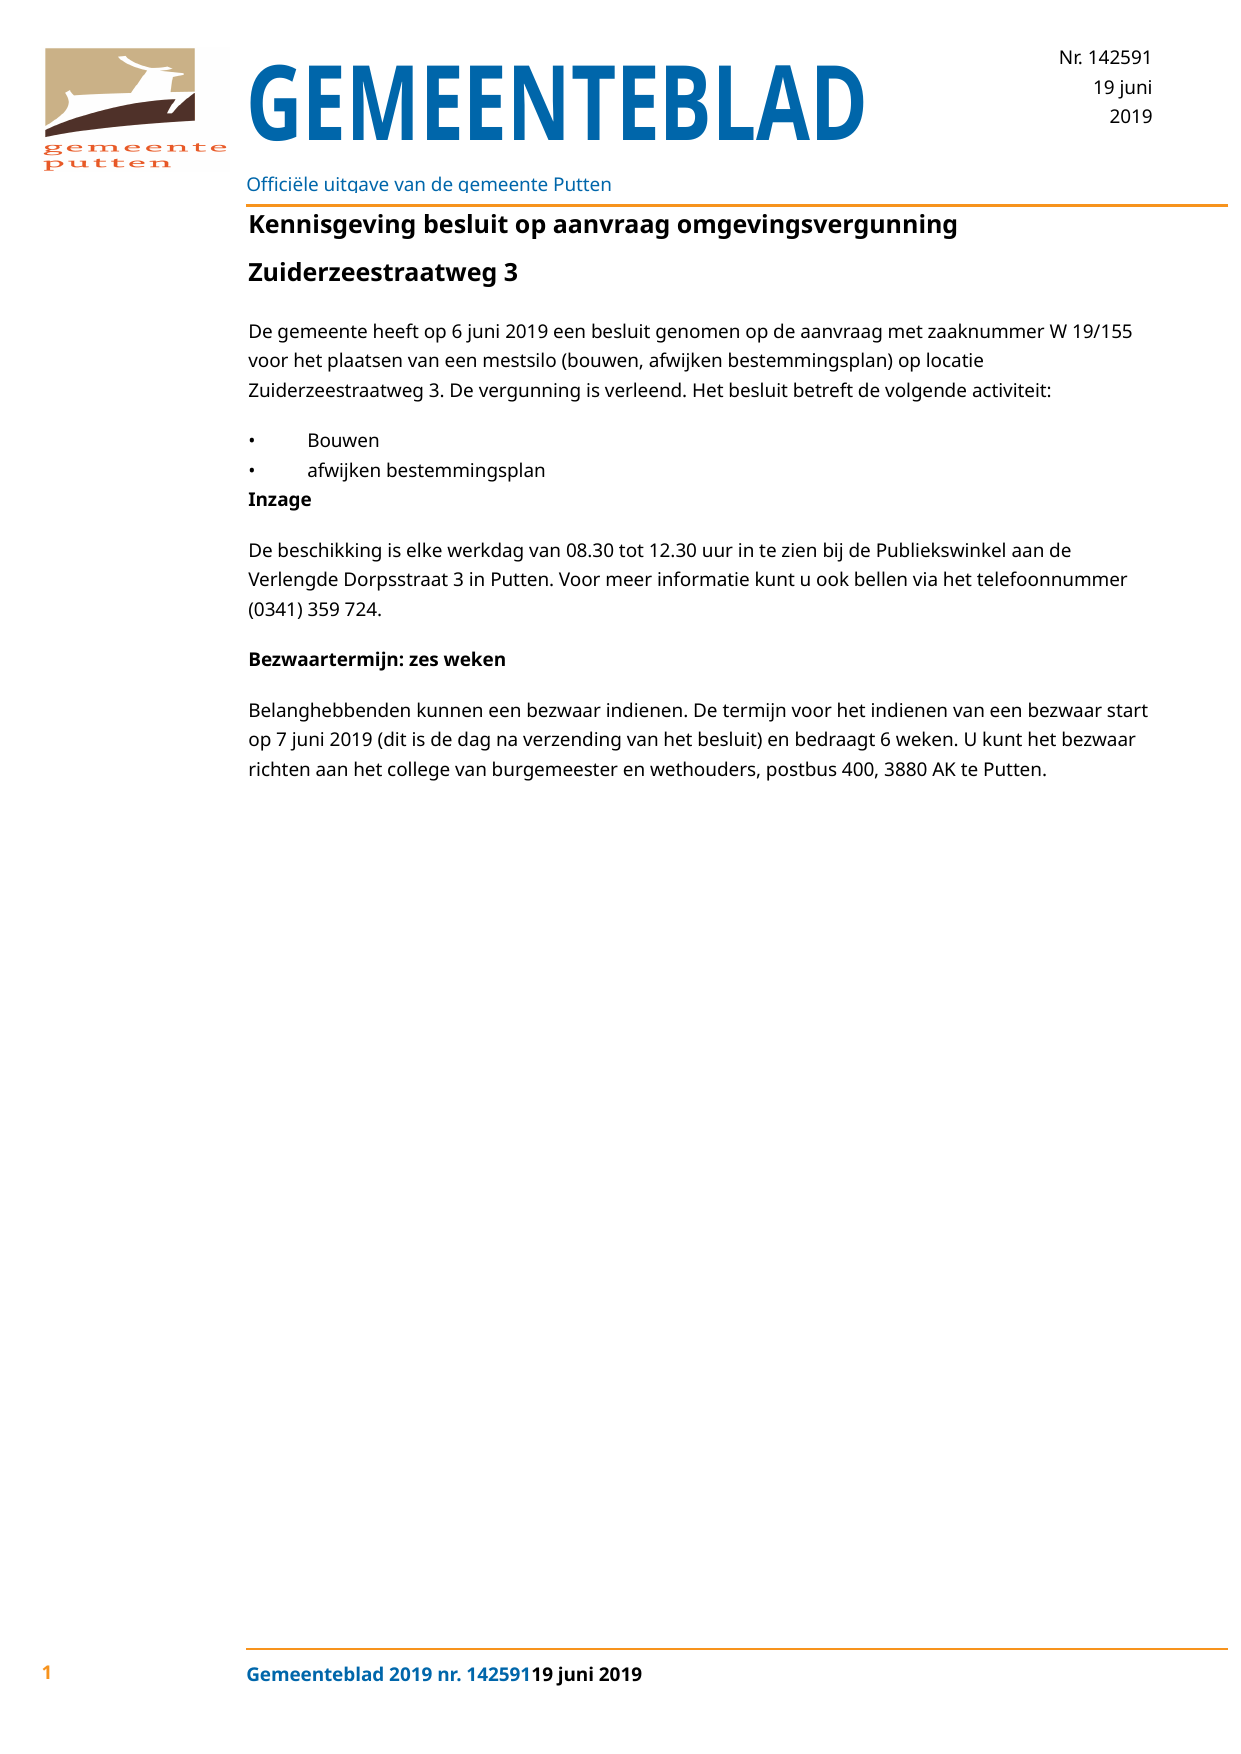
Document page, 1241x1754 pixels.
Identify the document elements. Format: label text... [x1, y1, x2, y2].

text Bezwaartermijn: zes weken [248, 647, 1152, 672]
text Kennisgeving besluit op aanvraag omgevingsvergunning Zuiderzeestraatweg 3 [248, 207, 1152, 288]
text Inzage [248, 487, 1152, 512]
text De beschikking is elke werkdag van 08.30 tot 12.30 uur in te zien bij de Publiekswinkel aan de Verlengde Dorpsstraat 3 in Putten. Voor meer informatie kunt u ook bellen via het telefoonnummer (0341) 359 724. [248, 537, 1152, 622]
picture [41, 47, 231, 172]
text Belanghebbenden kunnen een bezwaar indienen. De termijn voor het indienen van een bezwaar start op 7 juni 2019 (dit is de dag na verzending van het besluit) en bedraagt 6 weken. U kunt het bezwaar richten aan het college van burgemeester en wethouders, postbus 400, 3880 AK te Putten. [248, 697, 1152, 782]
list afwijken bestemmingsplan [248, 457, 1152, 483]
text De gemeente heeft op 6 juni 2019 een besluit genomen op de aanvraag met zaaknummer W 19/155 voor het plaatsen van een mestsilo (bouwen, afwijken bestemmingsplan) op locatie Zuiderzeestraatweg 3. De vergunning is verleend. Het besluit betreft de volgende activiteit: [248, 318, 1152, 403]
list Bouwen [248, 427, 1152, 453]
